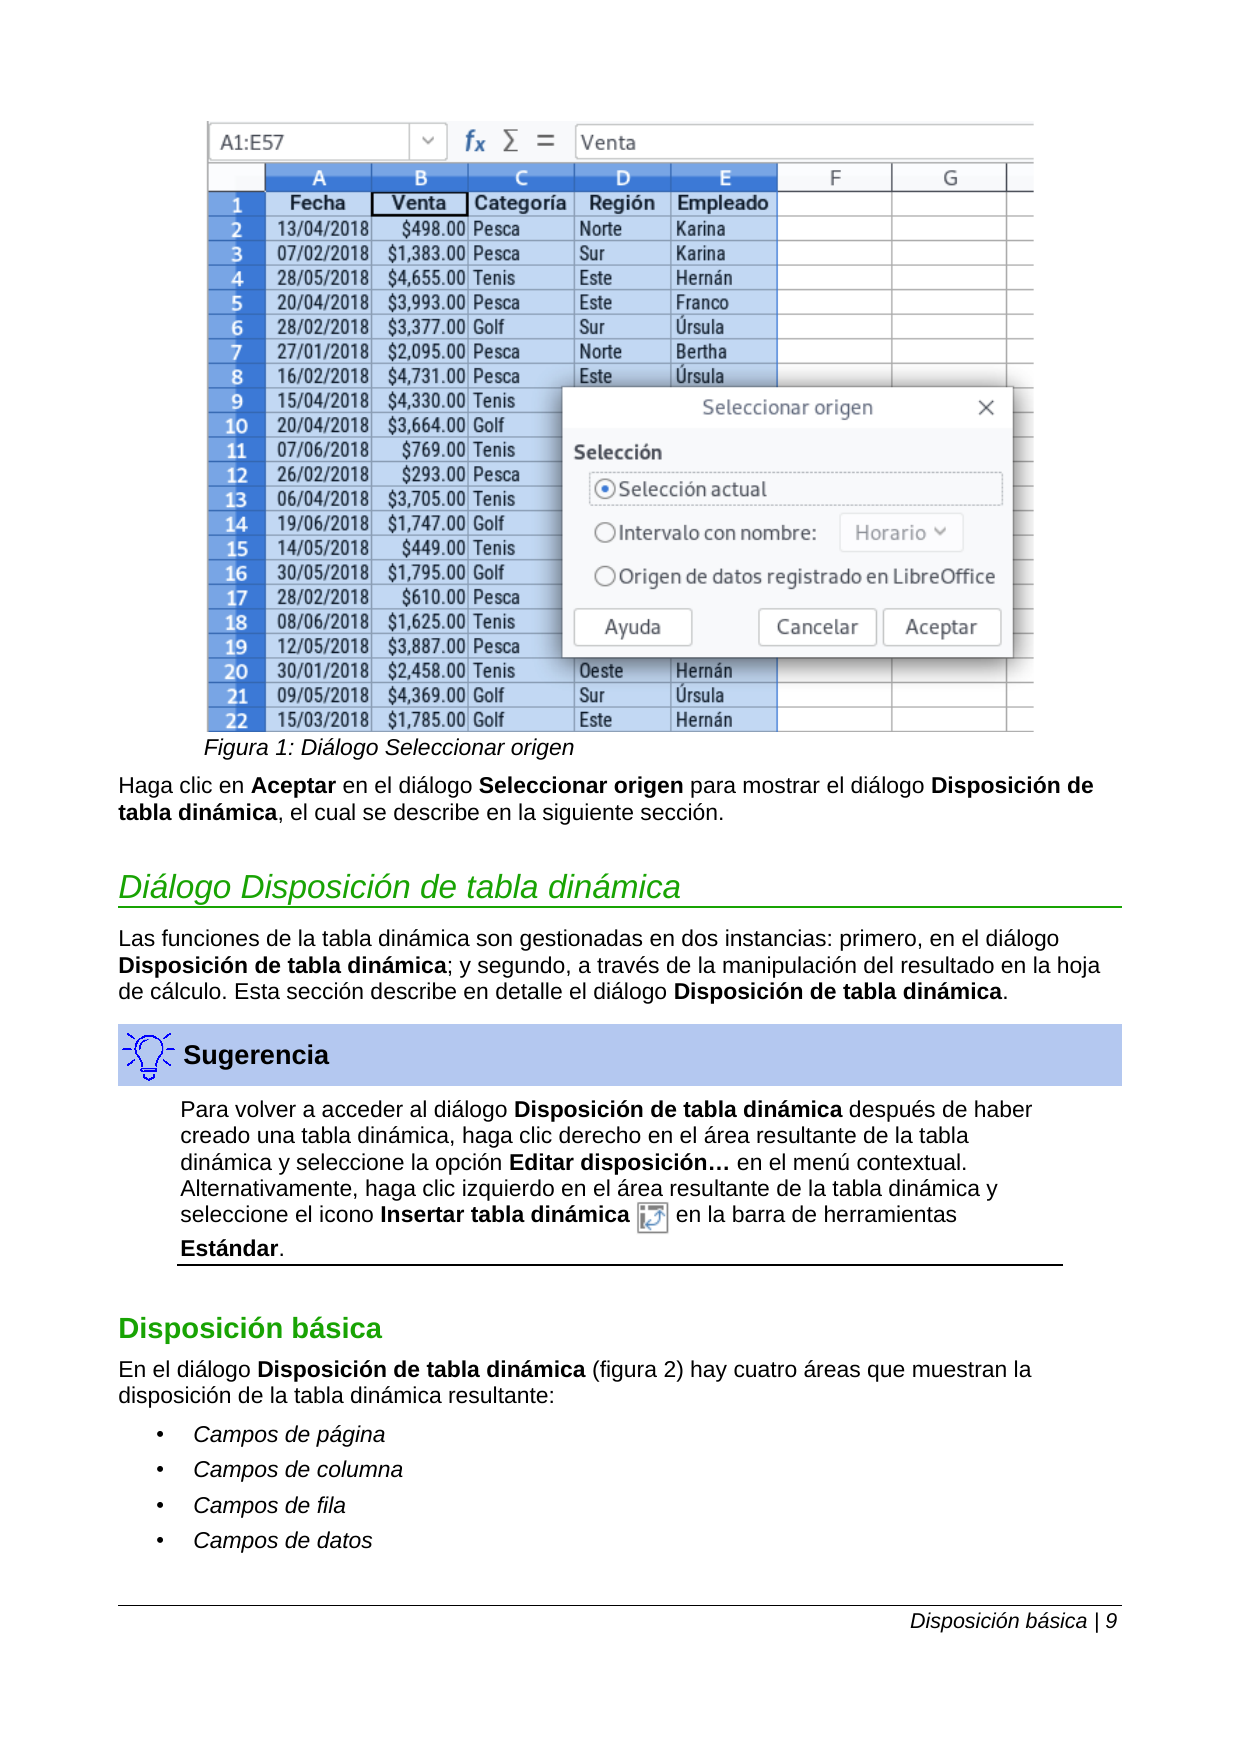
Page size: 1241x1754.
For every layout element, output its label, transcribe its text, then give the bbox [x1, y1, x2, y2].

list Campos de fila [156, 1492, 1122, 1518]
subtitle Diálogo Disposición de tabla dinámica [118, 867, 1122, 906]
picture [206, 121, 1034, 732]
list En el diálogo Disposición de tabla dinámica (figura 2) hay cuatro áreas que muestran la disposición de la tabla dinámica resultante: [118, 1356, 1122, 1409]
list Campos de datos [156, 1527, 1122, 1553]
subtitle Disposición básica [118, 1311, 1122, 1344]
list Campos de página [156, 1421, 1122, 1447]
picture [119, 1025, 179, 1085]
text Las funciones de la tabla dinámica son gestionadas en dos instancias: primero, en el diálogo Disposición de tabla dinámica; y segundo, a través de la manipulación del resultado en la hoja de cálculo. Esta sección describe en detalle el diálogo Disposición de tabla dinámica. [118, 925, 1122, 1004]
picture [636, 1201, 670, 1235]
list Campos de columna [156, 1456, 1122, 1483]
text Figura 1: Diálogo Seleccionar origen [204, 118, 1036, 760]
text Haga clic en Aceptar en el diálogo Seleccionar origen para mostrar el diálogo Disposición de tabla dinámica, el cual se describe en la siguiente sección. [118, 772, 1122, 825]
subtitle Sugerencia [118, 1024, 1122, 1086]
text Para volver a acceder al diálogo Disposición de tabla dinámica después de haber creado una tabla dinámica, haga clic derecho en el área resultante de la tabla dinámica y seleccione la opción Editar disposición… en el menú contextual. Alternativamente, haga clic izquierdo en el área resultante de la tabla dinámica y seleccione el icono Insertar tabla dinámica en la barra de herramientas Estándar. [177, 1093, 1063, 1264]
